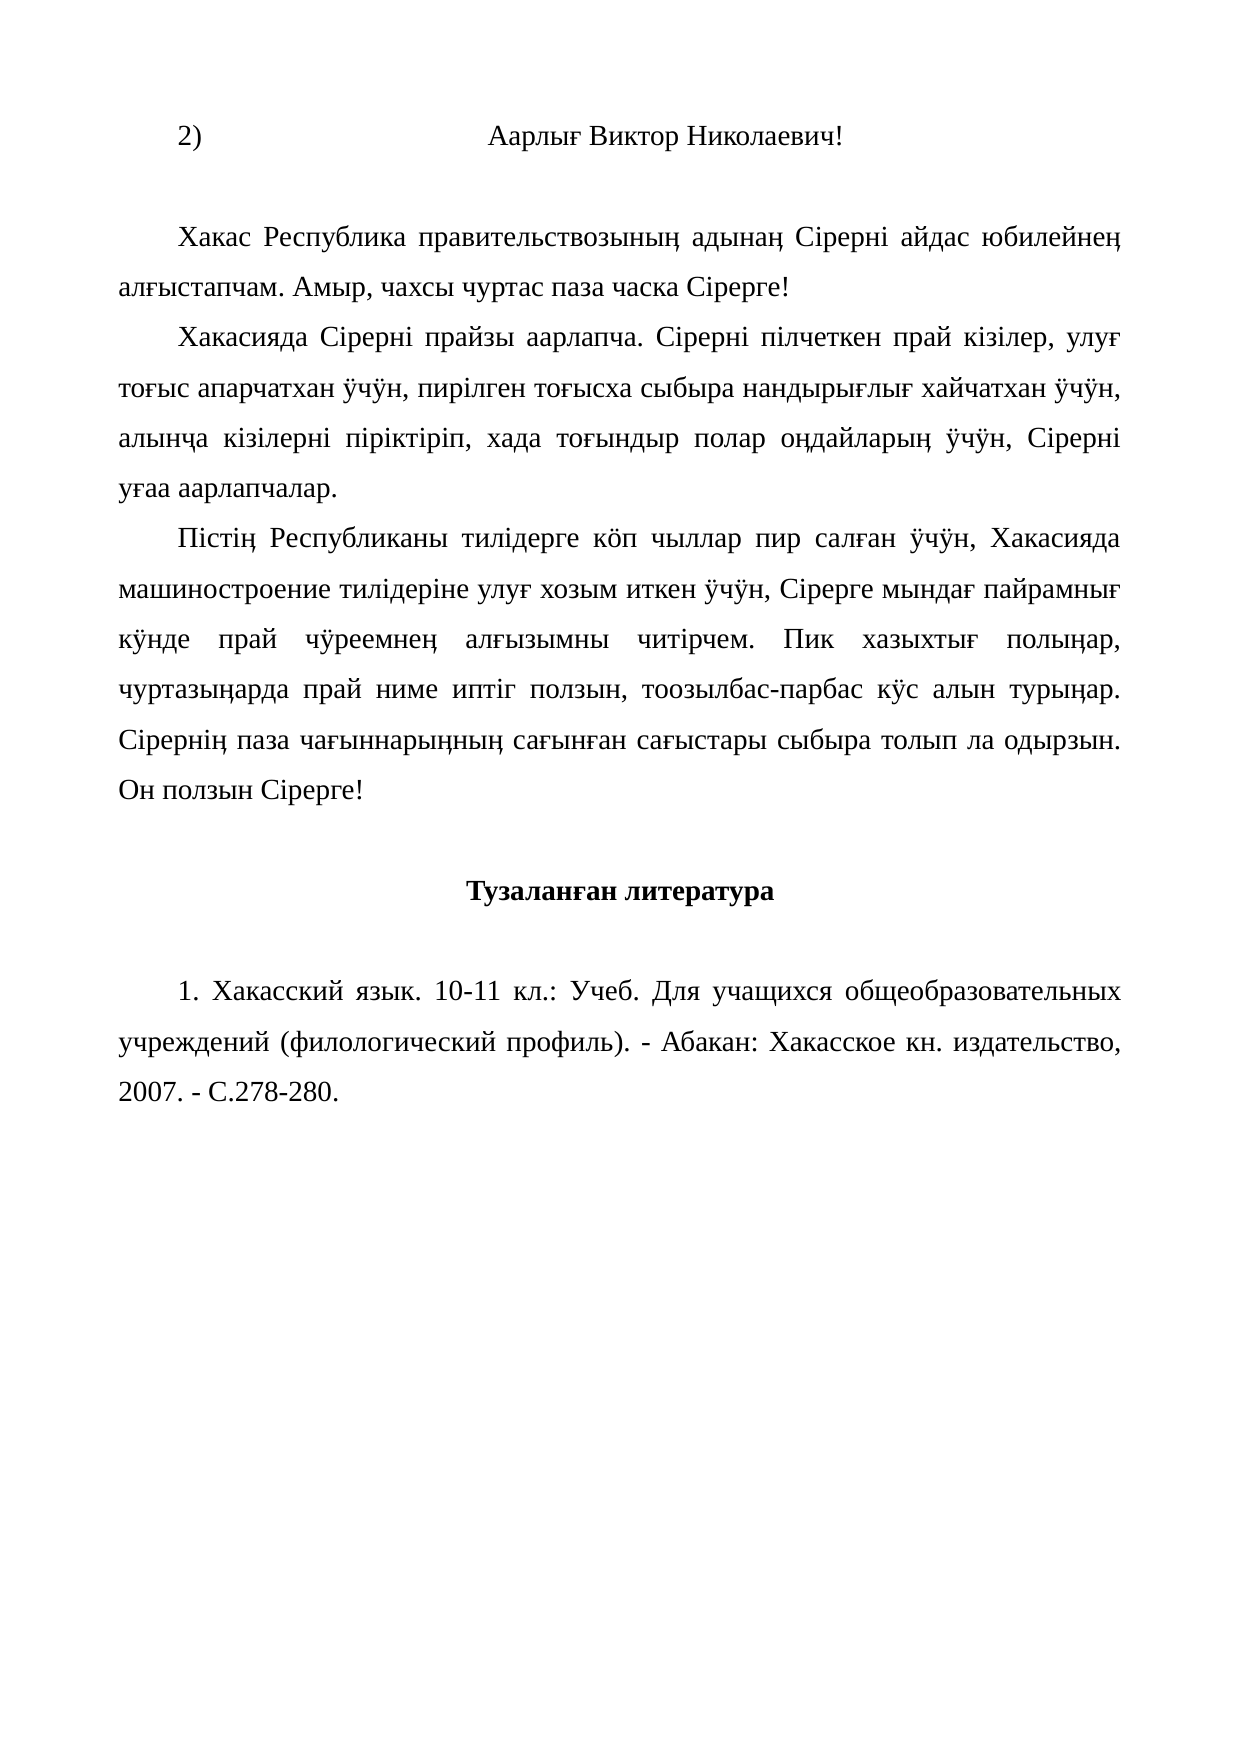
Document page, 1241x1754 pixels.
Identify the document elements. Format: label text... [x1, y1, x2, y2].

text Тузаланған литература [118, 873, 1122, 906]
text Хакасияда Сірерні прайзы аарлапча. Сірерні пілчеткен прай кізілер, улуғ тоғыс апарчатхан ӱчӱн, пирілген тоғысха сыбыра нандырығлығ хайчатхан ӱчӱн, алынҷа кізілерні піріктіріп, хада тоғындыр полар оӊдайларыӊ ӱчӱн, Сірерні уғаа аарлапчалар. [118, 319, 1122, 504]
text 2) Аарлығ Виктор Николаевич! [118, 118, 1122, 152]
text Пістіӊ Республиканы тилідерге кӧп чыллар пир салған ӱчӱн, Хакасияда машиностроение тилідеріне улуғ хозым иткен ӱчӱн, Сірерге мындағ пайрамнығ кӱнде прай чӱреемнеӊ алғызымны читірчем. Пик хазыхтығ полыӊар, чуртазыӊарда прай ниме иптіг ползын, тоозылбас-парбас кӱс алын турыӊар. Сірерніӊ паза чағыннарыӊныӊ сағынған сағыстары сыбыра толып ла одырзын. Он ползын Сірерге! [118, 521, 1122, 806]
text 1. Хакасский язык. 10-11 кл.: Учеб. Для учащихся общеобразовательных учреждений (филологический профиль). - Абакан: Хакасское кн. издательство, 2007. - С.278-280. [118, 973, 1122, 1108]
text Хакас Республика правительствозыныӊ адынаӊ Сірерні айдас юбилейнеӊ алғыстапчам. Амыр, чахсы чуртас паза часка Сірерге! [118, 219, 1122, 303]
